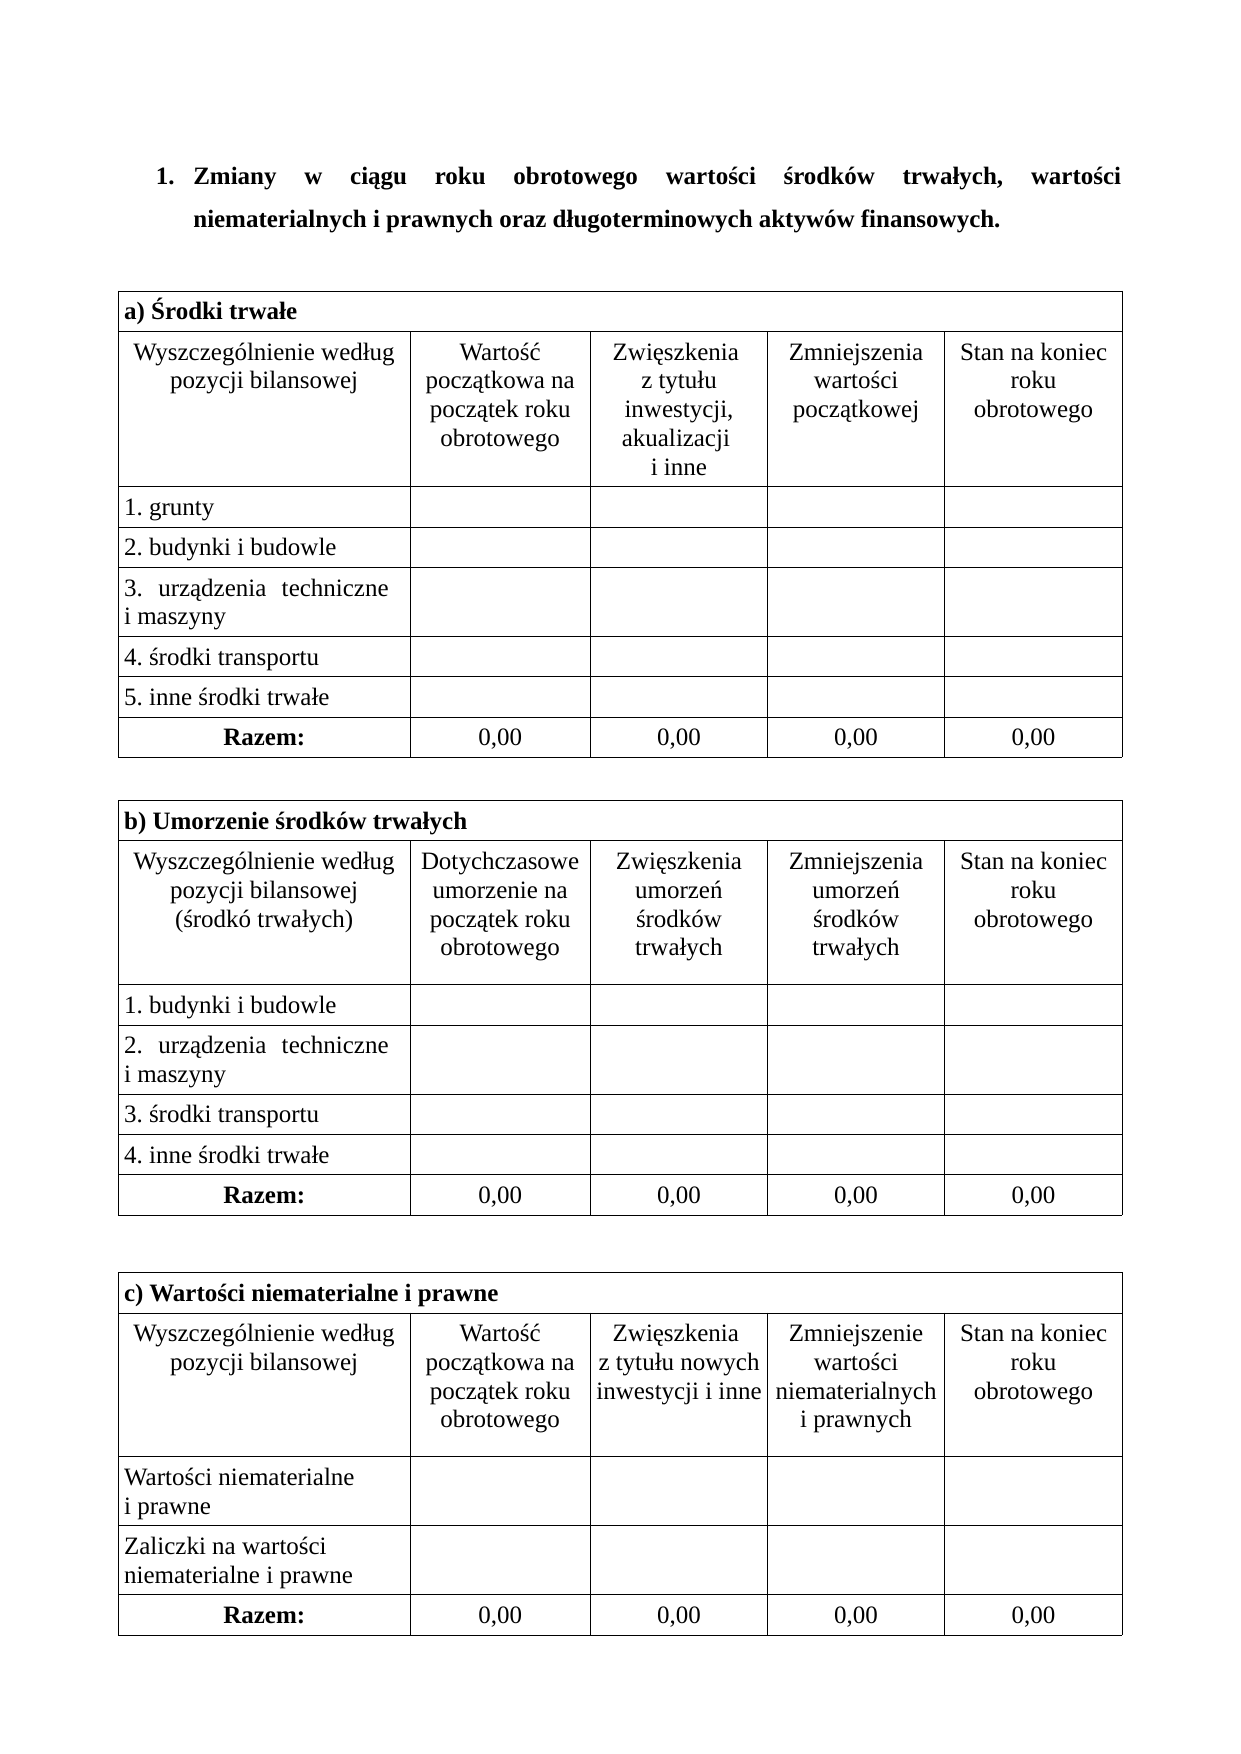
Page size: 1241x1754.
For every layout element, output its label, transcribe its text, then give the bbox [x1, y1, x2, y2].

table_cell [945, 1526, 1122, 1594]
table_cell [768, 528, 944, 567]
table_cell 0,00 [591, 1175, 767, 1214]
table_cell Zmniejszenia umorzeń środków trwałych [768, 841, 944, 984]
table_header b) Umorzenie środków trwałych [119, 801, 1122, 840]
table_cell 0,00 [945, 718, 1122, 757]
table_cell 2. urządzenia techniczne i maszyny [119, 1026, 410, 1093]
table_cell [591, 1026, 767, 1093]
table_cell Wartości niematerialne i prawne [119, 1457, 410, 1525]
table_cell Razem: [119, 1595, 410, 1634]
table_cell Wartość początkowa na początek roku obrotowego [411, 1314, 590, 1456]
table_cell [768, 1095, 944, 1134]
table_cell 2. budynki i budowle [119, 528, 410, 567]
table_cell Stan na koniec roku obrotowego [945, 1314, 1122, 1456]
table_cell [768, 1526, 944, 1594]
table_cell Zwięszkenia umorzeń środków trwałych [591, 841, 767, 984]
table_cell 0,00 [411, 718, 590, 757]
table_cell [411, 677, 590, 717]
table_cell [945, 1026, 1122, 1093]
table_cell 0,00 [411, 1175, 590, 1214]
table_cell [411, 985, 590, 1024]
table_cell [768, 1026, 944, 1093]
table_cell Dotychczasowe umorzenie na początek roku obrotowego [411, 841, 590, 984]
table_cell [945, 487, 1122, 527]
table_cell 0,00 [768, 718, 944, 757]
table_cell [591, 1526, 767, 1594]
list Zmiany w ciągu roku obrotowego wartości środków trwałych, wartości niematerialnych i prawnych oraz długoterminowych aktywów finansowych. [156, 161, 1122, 233]
table_header a) Środki trwałe [119, 292, 1122, 331]
table_cell 0,00 [591, 1595, 767, 1634]
table_cell [411, 528, 590, 567]
table_cell [768, 1135, 944, 1174]
table_cell [591, 1135, 767, 1174]
table_cell Wyszczególnienie według pozycji bilansowej [119, 1314, 410, 1456]
table_cell [411, 1457, 590, 1525]
table_cell [945, 568, 1122, 636]
table_cell [411, 1095, 590, 1134]
table_cell [768, 1457, 944, 1525]
table_cell 0,00 [591, 718, 767, 757]
table_cell [768, 568, 944, 636]
table_cell Zwięszkenia z tytułu nowych inwestycji i inne [591, 1314, 767, 1456]
table_cell [591, 487, 767, 527]
table_cell 5. inne środki trwałe [119, 677, 410, 717]
table_cell 1. budynki i budowle [119, 985, 410, 1024]
table_cell [591, 568, 767, 636]
table_cell [768, 677, 944, 717]
table_cell Stan na koniec roku obrotowego [945, 841, 1122, 984]
table_cell [945, 1135, 1122, 1174]
table_cell [591, 985, 767, 1024]
table_cell 3. środki transportu [119, 1095, 410, 1134]
table_cell Razem: [119, 1175, 410, 1214]
table_cell 0,00 [945, 1595, 1122, 1634]
table_cell 4. inne środki trwałe [119, 1135, 410, 1174]
table_cell [945, 677, 1122, 717]
table_header c) Wartości niematerialne i prawne [119, 1273, 1122, 1312]
table_cell [945, 637, 1122, 676]
table_cell [768, 985, 944, 1024]
table_cell [411, 1135, 590, 1174]
table_cell 0,00 [768, 1595, 944, 1634]
table_cell [591, 637, 767, 676]
table_cell [945, 528, 1122, 567]
table_cell [945, 985, 1122, 1024]
table_cell Zwięszkenia z tytułu inwestycji, akualizacji i inne [591, 332, 767, 486]
table_cell Wyszczególnienie według pozycji bilansowej [119, 332, 410, 486]
table_cell 4. środki transportu [119, 637, 410, 676]
table_cell [768, 487, 944, 527]
table_cell [411, 487, 590, 527]
table_cell 3. urządzenia techniczne i maszyny [119, 568, 410, 636]
table_cell [768, 637, 944, 676]
table_cell [591, 528, 767, 567]
table_cell 0,00 [411, 1595, 590, 1634]
table_cell [411, 637, 590, 676]
table_cell Razem: [119, 718, 410, 757]
table_cell Wartość początkowa na początek roku obrotowego [411, 332, 590, 486]
table_cell Stan na koniec roku obrotowego [945, 332, 1122, 486]
table_cell 0,00 [945, 1175, 1122, 1214]
table_cell [945, 1095, 1122, 1134]
table_cell [945, 1457, 1122, 1525]
table_cell 0,00 [768, 1175, 944, 1214]
table_cell [591, 677, 767, 717]
table_cell Zaliczki na wartości niematerialne i prawne [119, 1526, 410, 1594]
table_cell [411, 1526, 590, 1594]
table_cell [591, 1095, 767, 1134]
table_cell [591, 1457, 767, 1525]
table_cell Zmniejszenie wartości niematerialnych i prawnych [768, 1314, 944, 1456]
table_cell [411, 1026, 590, 1093]
table_cell Zmniejszenia wartości początkowej [768, 332, 944, 486]
table_cell 1. grunty [119, 487, 410, 527]
table_cell [411, 568, 590, 636]
table_cell Wyszczególnienie według pozycji bilansowej (środkó trwałych) [119, 841, 410, 984]
